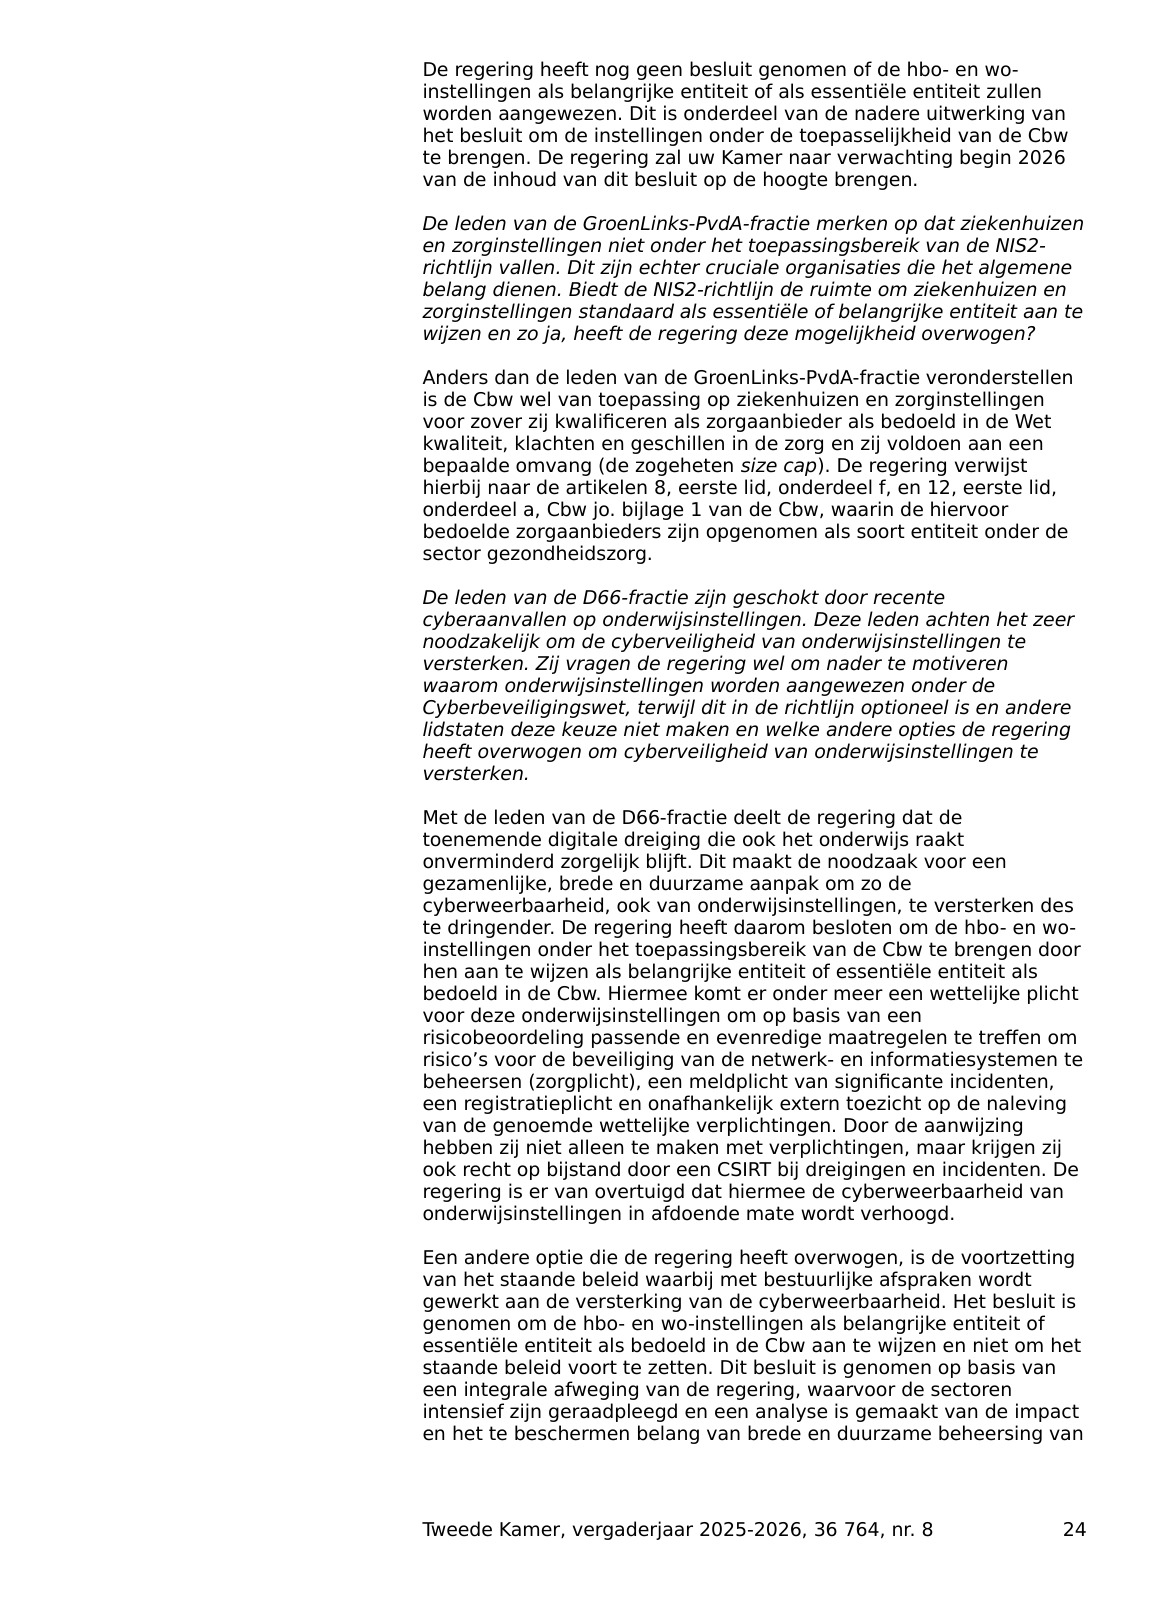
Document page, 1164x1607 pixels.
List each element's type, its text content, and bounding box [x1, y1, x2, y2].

text De regering heeft nog geen besluit genomen of de hbo- en wo-instellingen als belangrijke entiteit of als essentiële entiteit zullen worden aangewezen. Dit is onderdeel van de nadere uitwerking van het besluit om de instellingen onder de toepasselijkheid van de Cbw te brengen. De regering zal uw Kamer naar verwachting begin 2026 van de inhoud van dit besluit op de hoogte brengen. [422, 59, 1087, 191]
text De leden van de GroenLinks-PvdA-fractie merken op dat ziekenhuizen en zorginstellingen niet onder het toepassingsbereik van de NIS2-richtlijn vallen. Dit zijn echter cruciale organisaties die het algemene belang dienen. Biedt de NIS2-richtlijn de ruimte om ziekenhuizen en zorginstellingen standaard als essentiële of belangrijke entiteit aan te wijzen en zo ja, heeft de regering deze mogelijkheid overwogen? [422, 213, 1087, 345]
text Een andere optie die de regering heeft overwogen, is de voortzetting van het staande beleid waarbij met bestuurlijke afspraken wordt gewerkt aan de versterking van de cyberweerbaarheid. Het besluit is genomen om de hbo- en wo-instellingen als belangrijke entiteit of essentiële entiteit als bedoeld in de Cbw aan te wijzen en niet om het staande beleid voort te zetten. Dit besluit is genomen op basis van een integrale afweging van de regering, waarvoor de sectoren intensief zijn geraadpleegd en een analyse is gemaakt van de impact en het te beschermen belang van brede en duurzame beheersing van [422, 1247, 1087, 1445]
text Anders dan de leden van de GroenLinks-PvdA-fractie veronderstellen is de Cbw wel van toepassing op ziekenhuizen en zorginstellingen voor zover zij kwalificeren als zorgaanbieder als bedoeld in de Wet kwaliteit, klachten en geschillen in de zorg en zij voldoen aan een bepaalde omvang (de zogeheten size cap). De regering verwijst hierbij naar de artikelen 8, eerste lid, onderdeel f, en 12, eerste lid, onderdeel a, Cbw jo. bijlage 1 van de Cbw, waarin de hiervoor bedoelde zorgaanbieders zijn opgenomen als soort entiteit onder de sector gezondheidszorg. [422, 367, 1087, 565]
text Met de leden van de D66-fractie deelt de regering dat de toenemende digitale dreiging die ook het onderwijs raakt onverminderd zorgelijk blijft. Dit maakt de noodzaak voor een gezamenlijke, brede en duurzame aanpak om zo de cyberweerbaarheid, ook van onderwijsinstellingen, te versterken des te dringender. De regering heeft daarom besloten om de hbo- en wo-instellingen onder het toepassingsbereik van de Cbw te brengen door hen aan te wijzen als belangrijke entiteit of essentiële entiteit als bedoeld in de Cbw. Hiermee komt er onder meer een wettelijke plicht voor deze onderwijsinstellingen om op basis van een risicobeoordeling passende en evenredige maatregelen te treffen om risico’s voor de beveiliging van de netwerk- en informatiesystemen te beheersen (zorgplicht), een meldplicht van significante incidenten, een registratieplicht en onafhankelijk extern toezicht op de naleving van de genoemde wettelijke verplichtingen. Door de aanwijzing hebben zij niet alleen te maken met verplichtingen, maar krijgen zij ook recht op bijstand door een CSIRT bij dreigingen en incidenten. De regering is er van overtuigd dat hiermee de cyberweerbaarheid van onderwijsinstellingen in afdoende mate wordt verhoogd. [422, 807, 1087, 1225]
text De leden van de D66-fractie zijn geschokt door recente cyberaanvallen op onderwijsinstellingen. Deze leden achten het zeer noodzakelijk om de cyberveiligheid van onderwijsinstellingen te versterken. Zij vragen de regering wel om nader te motiveren waarom onderwijsinstellingen worden aangewezen onder de Cyberbeveiligingswet, terwijl dit in de richtlijn optioneel is en andere lidstaten deze keuze niet maken en welke andere opties de regering heeft overwogen om cyberveiligheid van onderwijsinstellingen te versterken. [422, 587, 1087, 785]
